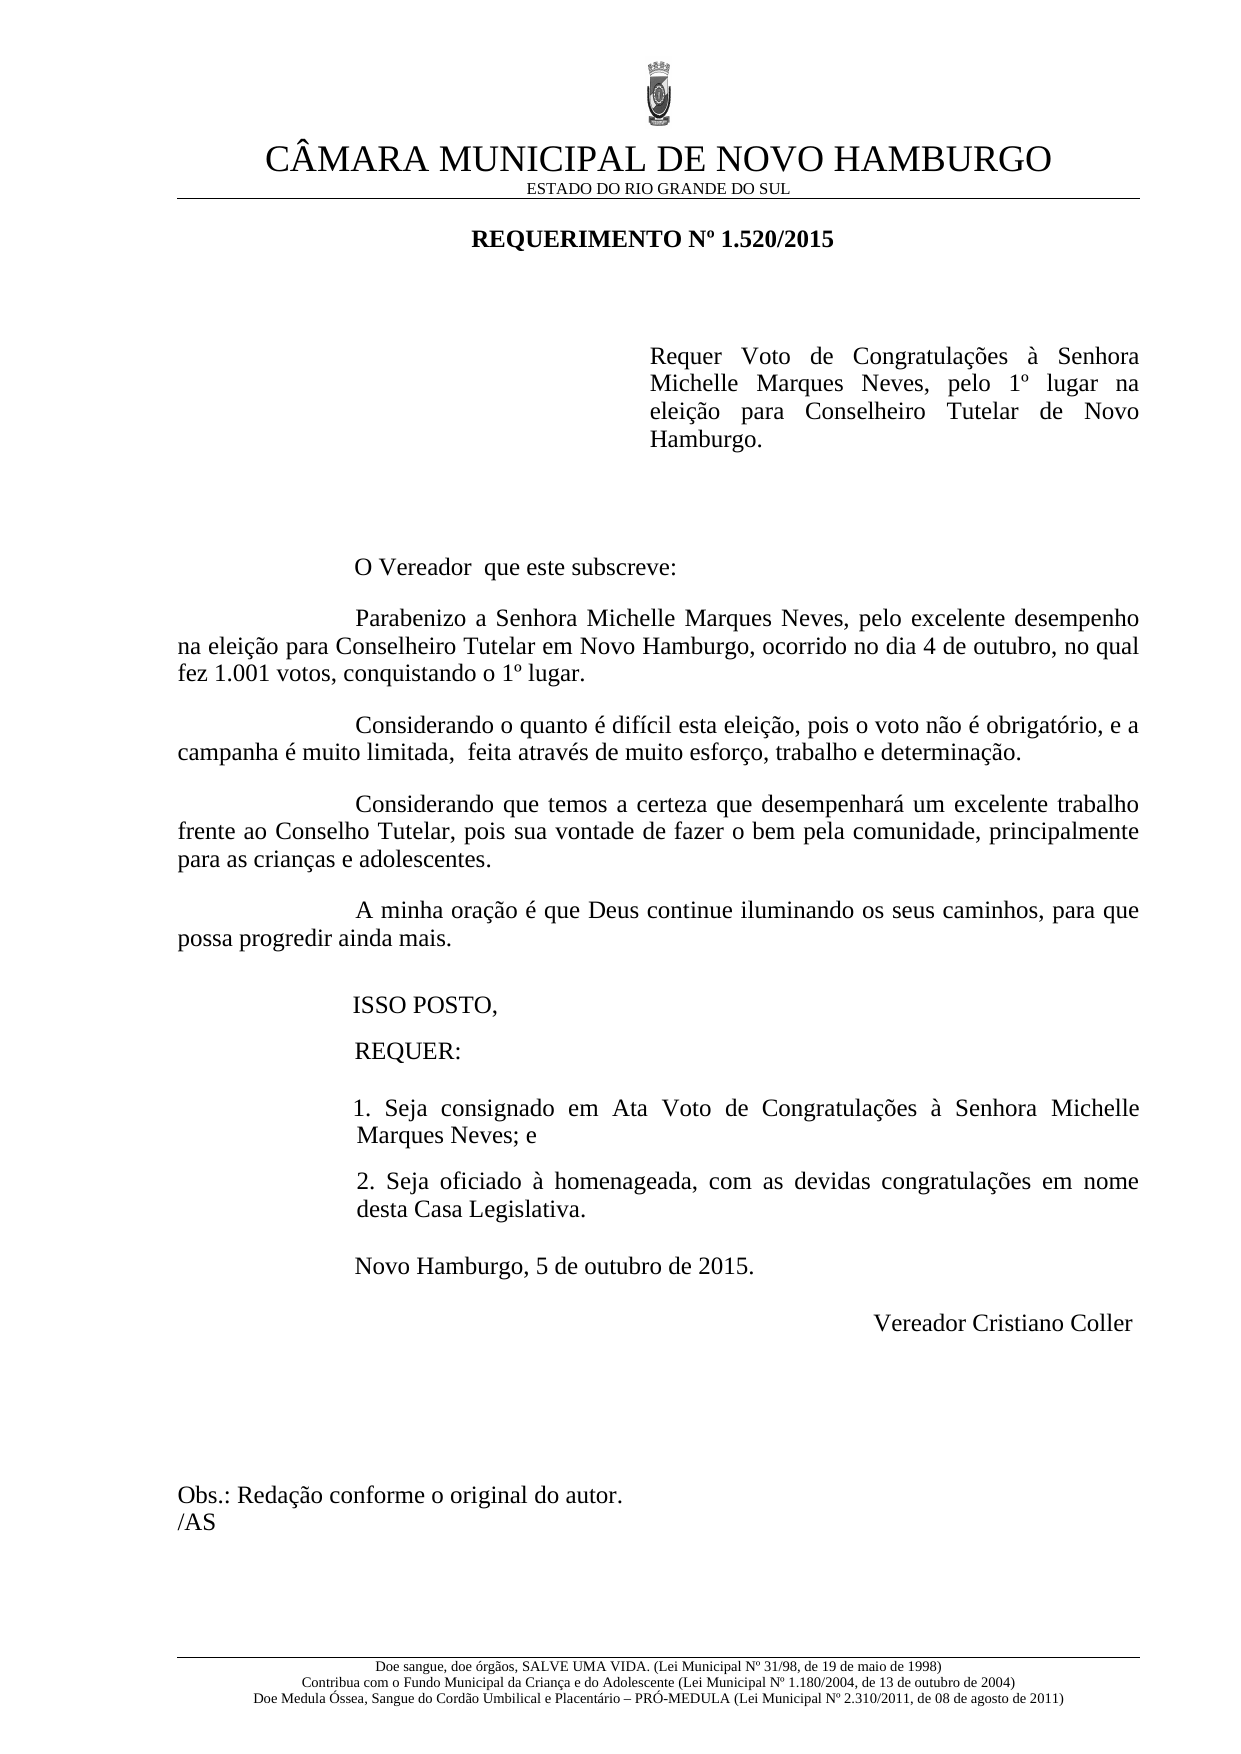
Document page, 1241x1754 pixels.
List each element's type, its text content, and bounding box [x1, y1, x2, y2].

text Considerando o quanto é difícil esta eleição, pois o voto não é obrigatório, e a campanha é muito limitada, feita através de muito esforço, trabalho e determinação. [177, 711, 1140, 766]
text Requer Voto de Congratulações à Senhora Michelle Marques Neves, pelo 1º lugar na eleição para Conselheiro Tutelar de Novo Hamburgo. [649, 342, 1140, 453]
text ISSO POSTO, [177, 991, 1140, 1019]
text Vereador Cristiano Coller [177, 1309, 1140, 1337]
text O Vereador que este subscreve: [177, 553, 1140, 581]
text REQUERIMENTO Nº 1.520/2015 [177, 226, 1140, 253]
text Obs.: Redação conforme o original do autor. [177, 1481, 1140, 1508]
text 1. Seja consignado em Ata Voto de Congratulações à Senhora Michelle Marques Neves; e [352, 1094, 1140, 1149]
text Parabenizo a Senhora Michelle Marques Neves, pelo excelente desempenho na eleição para Conselheiro Tutelar em Novo Hamburgo, ocorrido no dia 4 de outubro, no qual fez 1.001 votos, conquistando o 1º lugar. [177, 604, 1140, 687]
list 2. Seja oficiado à homenageada, com as devidas congratulações em nome desta Casa Legislativa. [352, 1167, 1140, 1222]
text REQUER: [177, 1037, 1140, 1064]
text Considerando que temos a certeza que desempenhará um excelente trabalho frente ao Conselho Tutelar, pois sua vontade de fazer o bem pela comunidade, principalmente para as crianças e adolescentes. [177, 790, 1140, 873]
text A minha oração é que Deus continue iluminando os seus caminhos, para que possa progredir ainda mais. [177, 896, 1140, 952]
text /AS [177, 1508, 1140, 1536]
text Novo Hamburgo, 5 de outubro de 2015. [177, 1252, 1140, 1280]
